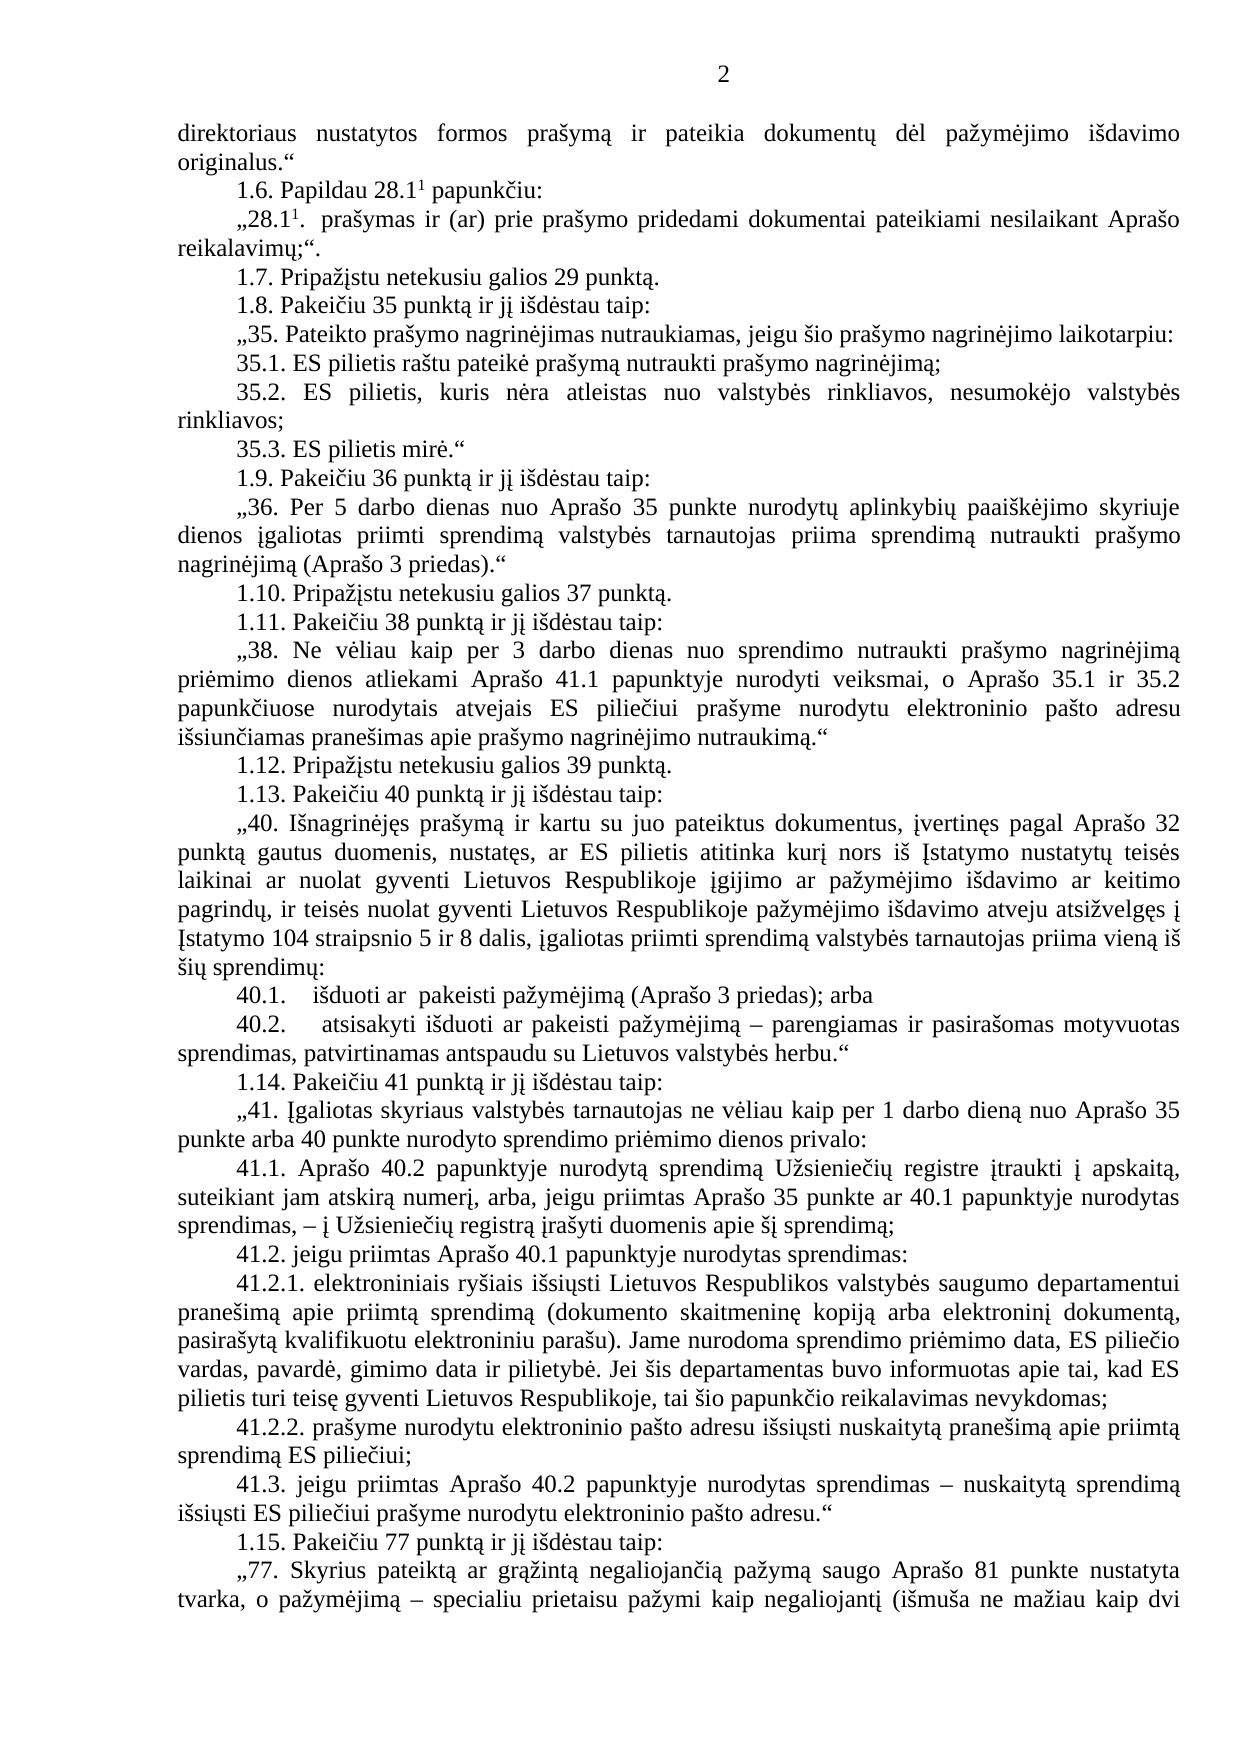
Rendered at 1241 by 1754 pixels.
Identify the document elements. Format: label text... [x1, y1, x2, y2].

text 1.14. Pakeičiu 41 punktą ir jį išdėstau taip: [177, 1067, 1181, 1096]
text „77. Skyrius pateiktą ar grąžintą negaliojančią pažymą saugo Aprašo 81 punkte nustatyta tvarka, o pažymėjimą – specialiu prietaisu pažymi kaip negaliojantį (išmuša ne mažiau kaip dvi [177, 1556, 1181, 1613]
text 41.2.2. prašyme nurodytu elektroninio pašto adresu išsiųsti nuskaitytą pranešimą apie priimtą sprendimą ES piliečiui; [177, 1412, 1181, 1469]
text 41.1. Aprašo 40.2 papunktyje nurodytą sprendimą Užsieniečių registre įtraukti į apskaitą, suteikiant jam atskirą numerį, arba, jeigu priimtas Aprašo 35 punkte ar 40.1 papunktyje nurodytas sprendimas, – į Užsieniečių registrą įrašyti duomenis apie šį sprendimą; [177, 1153, 1181, 1239]
text 1.10. Pripažįstu netekusiu galios 37 punktą. [177, 578, 1181, 607]
text 41.2. jeigu priimtas Aprašo 40.1 papunktyje nurodytas sprendimas: [177, 1239, 1181, 1268]
text 35.2. ES pilietis, kuris nėra atleistas nuo valstybės rinkliavos, nesumokėjo valstybės rinkliavos; [177, 377, 1181, 434]
text 1.13. Pakeičiu 40 punktą ir jį išdėstau taip: [177, 779, 1181, 808]
text 1.8. Pakeičiu 35 punktą ir jį išdėstau taip: [177, 291, 1181, 319]
text direktoriaus nustatytos formos prašymą ir pateikia dokumentų dėl pažymėjimo išdavimo originalus.“ [177, 118, 1181, 176]
text „35. Pateikto prašymo nagrinėjimas nutraukiamas, jeigu šio prašymo nagrinėjimo laikotarpiu: [177, 319, 1181, 348]
text 40.1. išduoti ar pakeisti pažymėjimą (Aprašo 3 priedas); arba [177, 981, 1181, 1009]
text 1.9. Pakeičiu 36 punktą ir jį išdėstau taip: [177, 463, 1181, 492]
text 41.3. jeigu priimtas Aprašo 40.2 papunktyje nurodytas sprendimas – nuskaitytą sprendimą išsiųsti ES piliečiui prašyme nurodytu elektroninio pašto adresu.“ [177, 1469, 1181, 1527]
text 1.11. Pakeičiu 38 punktą ir jį išdėstau taip: [177, 607, 1181, 636]
text „40. Išnagrinėjęs prašymą ir kartu su juo pateiktus dokumentus, įvertinęs pagal Aprašo 32 punktą gautus duomenis, nustatęs, ar ES pilietis atitinka kurį nors iš Įstatymo nustatytų teisės laikinai ar nuolat gyventi Lietuvos Respublikoje įgijimo ar pažymėjimo išdavimo ar keitimo pagrindų, ir teisės nuolat gyventi Lietuvos Respublikoje pažymėjimo išdavimo atveju atsižvelgęs į Įstatymo 104 straipsnio 5 ir 8 dalis, įgaliotas priimti sprendimą valstybės tarnautojas priima vieną iš šių sprendimų: [177, 808, 1181, 981]
text 41.2.1. elektroniniais ryšiais išsiųsti Lietuvos Respublikos valstybės saugumo departamentui pranešimą apie priimtą sprendimą (dokumento skaitmeninę kopiją arba elektroninį dokumentą, pasirašytą kvalifikuotu elektroniniu parašu). Jame nurodoma sprendimo priėmimo data, ES piliečio vardas, pavardė, gimimo data ir pilietybė. Jei šis departamentas buvo informuotas apie tai, kad ES pilietis turi teisę gyventi Lietuvos Respublikoje, tai šio papunkčio reikalavimas nevykdomas; [177, 1268, 1181, 1412]
text „41. Įgaliotas skyriaus valstybės tarnautojas ne vėliau kaip per 1 darbo dieną nuo Aprašo 35 punkte arba 40 punkte nurodyto sprendimo priėmimo dienos privalo: [177, 1096, 1181, 1153]
text „36. Per 5 darbo dienas nuo Aprašo 35 punkte nurodytų aplinkybių paaiškėjimo skyriuje dienos įgaliotas priimti sprendimą valstybės tarnautojas priima sprendimą nutraukti prašymo nagrinėjimą (Aprašo 3 priedas).“ [177, 492, 1181, 578]
text 35.3. ES pilietis mirė.“ [177, 434, 1181, 463]
text 1.15. Pakeičiu 77 punktą ir jį išdėstau taip: [177, 1527, 1181, 1556]
text 1.12. Pripažįstu netekusiu galios 39 punktą. [177, 751, 1181, 779]
text „28.11. prašymas ir (ar) prie prašymo pridedami dokumentai pateikiami nesilaikant Aprašo reikalavimų;“. [177, 204, 1181, 262]
text 1.6. Papildau 28.11 papunkčiu: [177, 176, 1181, 204]
text 40.2. atsisakyti išduoti ar pakeisti pažymėjimą – parengiamas ir pasirašomas motyvuotas sprendimas, patvirtinamas antspaudu su Lietuvos valstybės herbu.“ [177, 1009, 1181, 1067]
text 35.1. ES pilietis raštu pateikė prašymą nutraukti prašymo nagrinėjimą; [177, 348, 1181, 377]
text „38. Ne vėliau kaip per 3 darbo dienas nuo sprendimo nutraukti prašymo nagrinėjimą priėmimo dienos atliekami Aprašo 41.1 papunktyje nurodyti veiksmai, o Aprašo 35.1 ir 35.2 papunkčiuose nurodytais atvejais ES piliečiui prašyme nurodytu elektroninio pašto adresu išsiunčiamas pranešimas apie prašymo nagrinėjimo nutraukimą.“ [177, 636, 1181, 751]
text 1.7. Pripažįstu netekusiu galios 29 punktą. [177, 262, 1181, 291]
